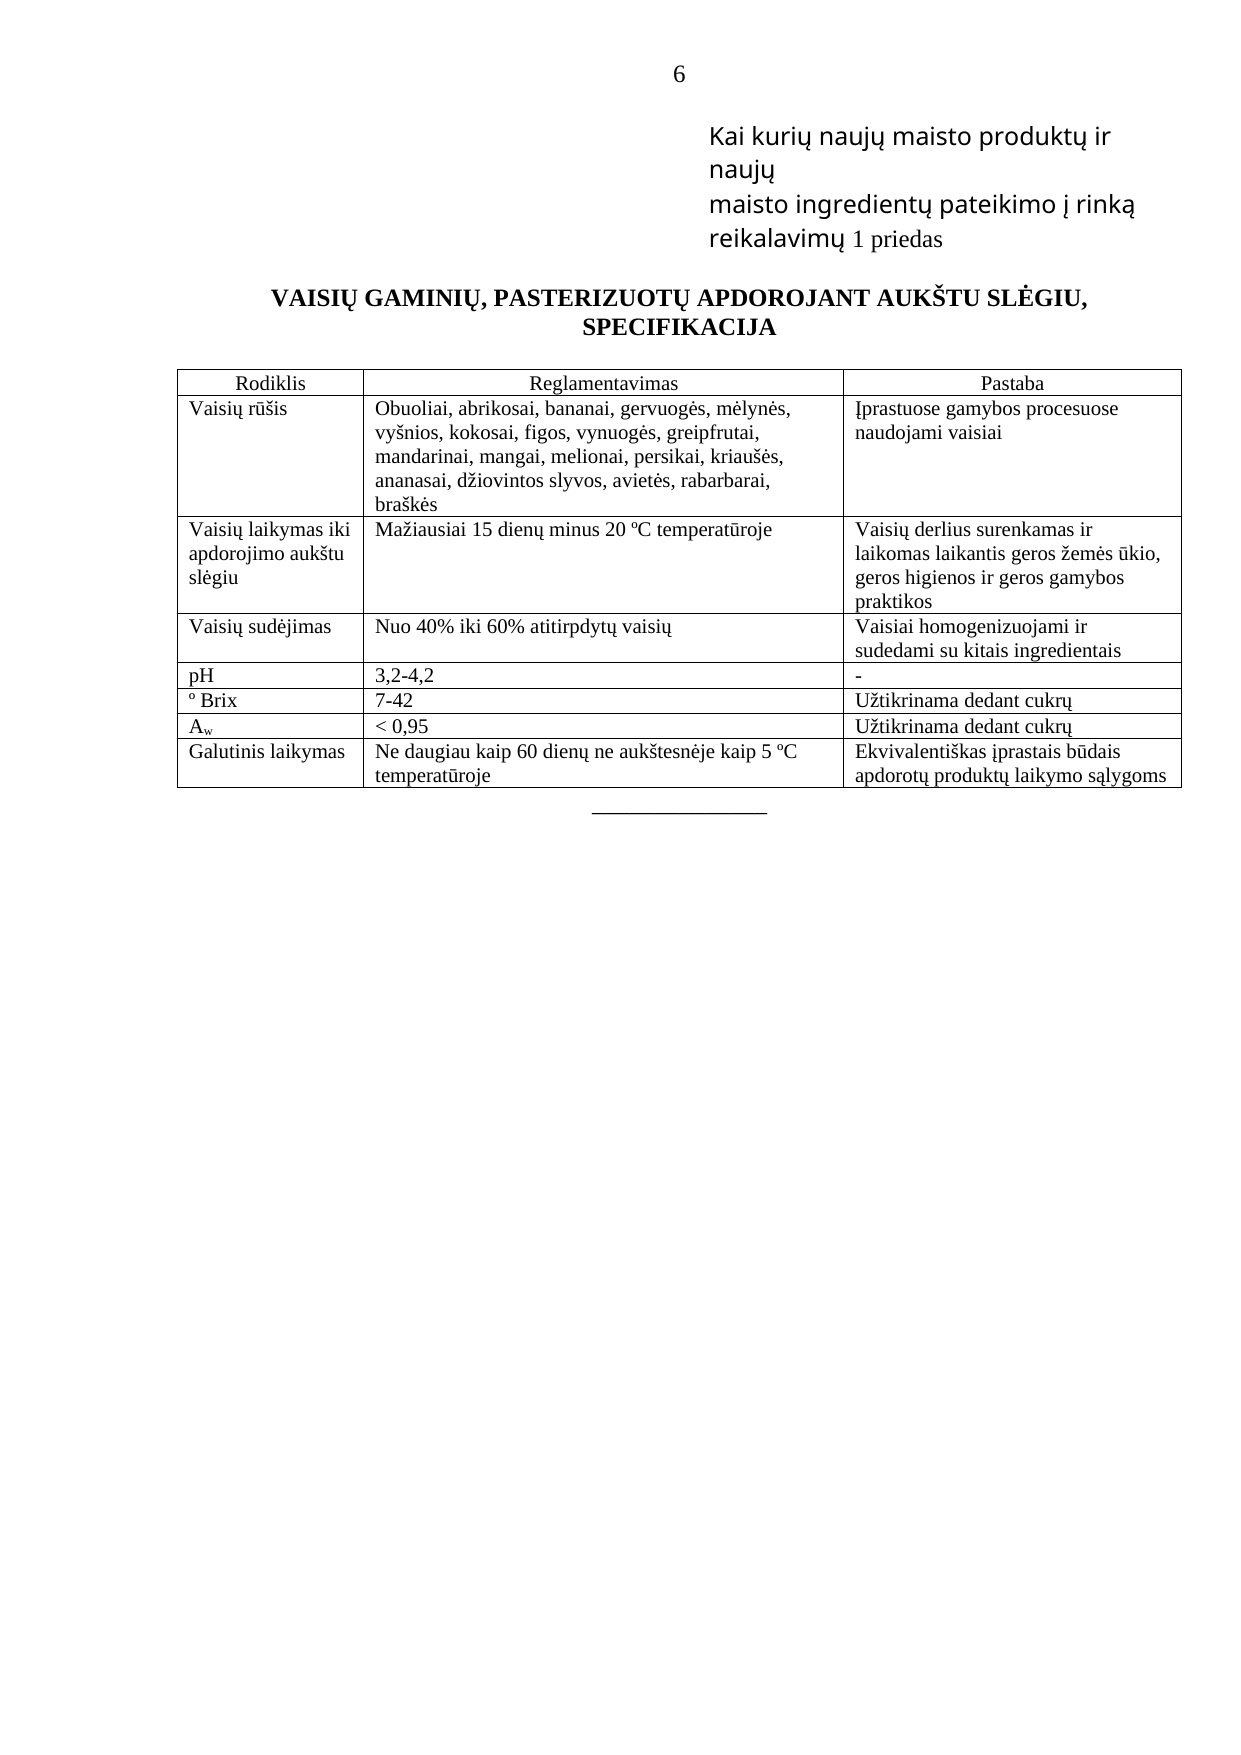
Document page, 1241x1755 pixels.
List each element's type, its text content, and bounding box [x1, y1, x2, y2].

table_cell - [844, 663, 1181, 687]
text ______________ [177, 788, 1181, 817]
table_header Reglamentavimas [364, 370, 843, 394]
text maisto ingredientų pateikimo į rinką [177, 186, 1181, 220]
table_cell º Brix [178, 689, 363, 712]
table_cell Vaisių sudėjimas [178, 614, 363, 662]
table_cell Ne daugiau kaip 60 dienų ne aukštesnėje kaip 5 ºC temperatūroje [364, 739, 843, 787]
table_header Pastaba [844, 370, 1181, 394]
table_cell Obuoliai, abrikosai, bananai, gervuogės, mėlynės, vyšnios, kokosai, figos, vynuogės, greipfrutai, mandarinai, mangai, melionai, persikai, kriaušės, ananasai, džiovintos slyvos, avietės, rabarbarai, braškės [364, 396, 843, 516]
text reikalavimų 1 priedas [177, 220, 1181, 254]
table_cell Įprastuose gamybos procesuose naudojami vaisiai [844, 396, 1181, 516]
text VAISIŲ GAMINIŲ, PASTERIZUOTŲ APDOROJANT AUKŠTU SLĖGIU, SPECIFIKACIJA [177, 283, 1181, 341]
table_cell Aw [178, 714, 363, 738]
table_cell Užtikrinama dedant cukrų [844, 689, 1181, 712]
table_cell Mažiausiai 15 dienų minus 20 ºC temperatūroje [364, 517, 843, 613]
table_cell 3,2-4,2 [364, 663, 843, 687]
table_cell pH [178, 663, 363, 687]
table_cell Ekvivalentiškas įprastais būdais apdorotų produktų laikymo sąlygoms [844, 739, 1181, 787]
table_cell < 0,95 [364, 714, 843, 738]
table_cell Vaisių derlius surenkamas ir laikomas laikantis geros žemės ūkio, geros higienos ir geros gamybos praktikos [844, 517, 1181, 613]
text Kai kurių naujų maisto produktų ir naujų [709, 118, 1181, 186]
table_cell Vaisiai homogenizuojami ir sudedami su kitais ingredientais [844, 614, 1181, 662]
table_header Rodiklis [178, 370, 363, 394]
table_cell Vaisių rūšis [178, 396, 363, 516]
table_cell 7-42 [364, 689, 843, 712]
table_cell Vaisių laikymas iki apdorojimo aukštu slėgiu [178, 517, 363, 613]
table_cell Nuo 40% iki 60% atitirpdytų vaisių [364, 614, 843, 662]
table_cell Užtikrinama dedant cukrų [844, 714, 1181, 738]
table_cell Galutinis laikymas [178, 739, 363, 787]
